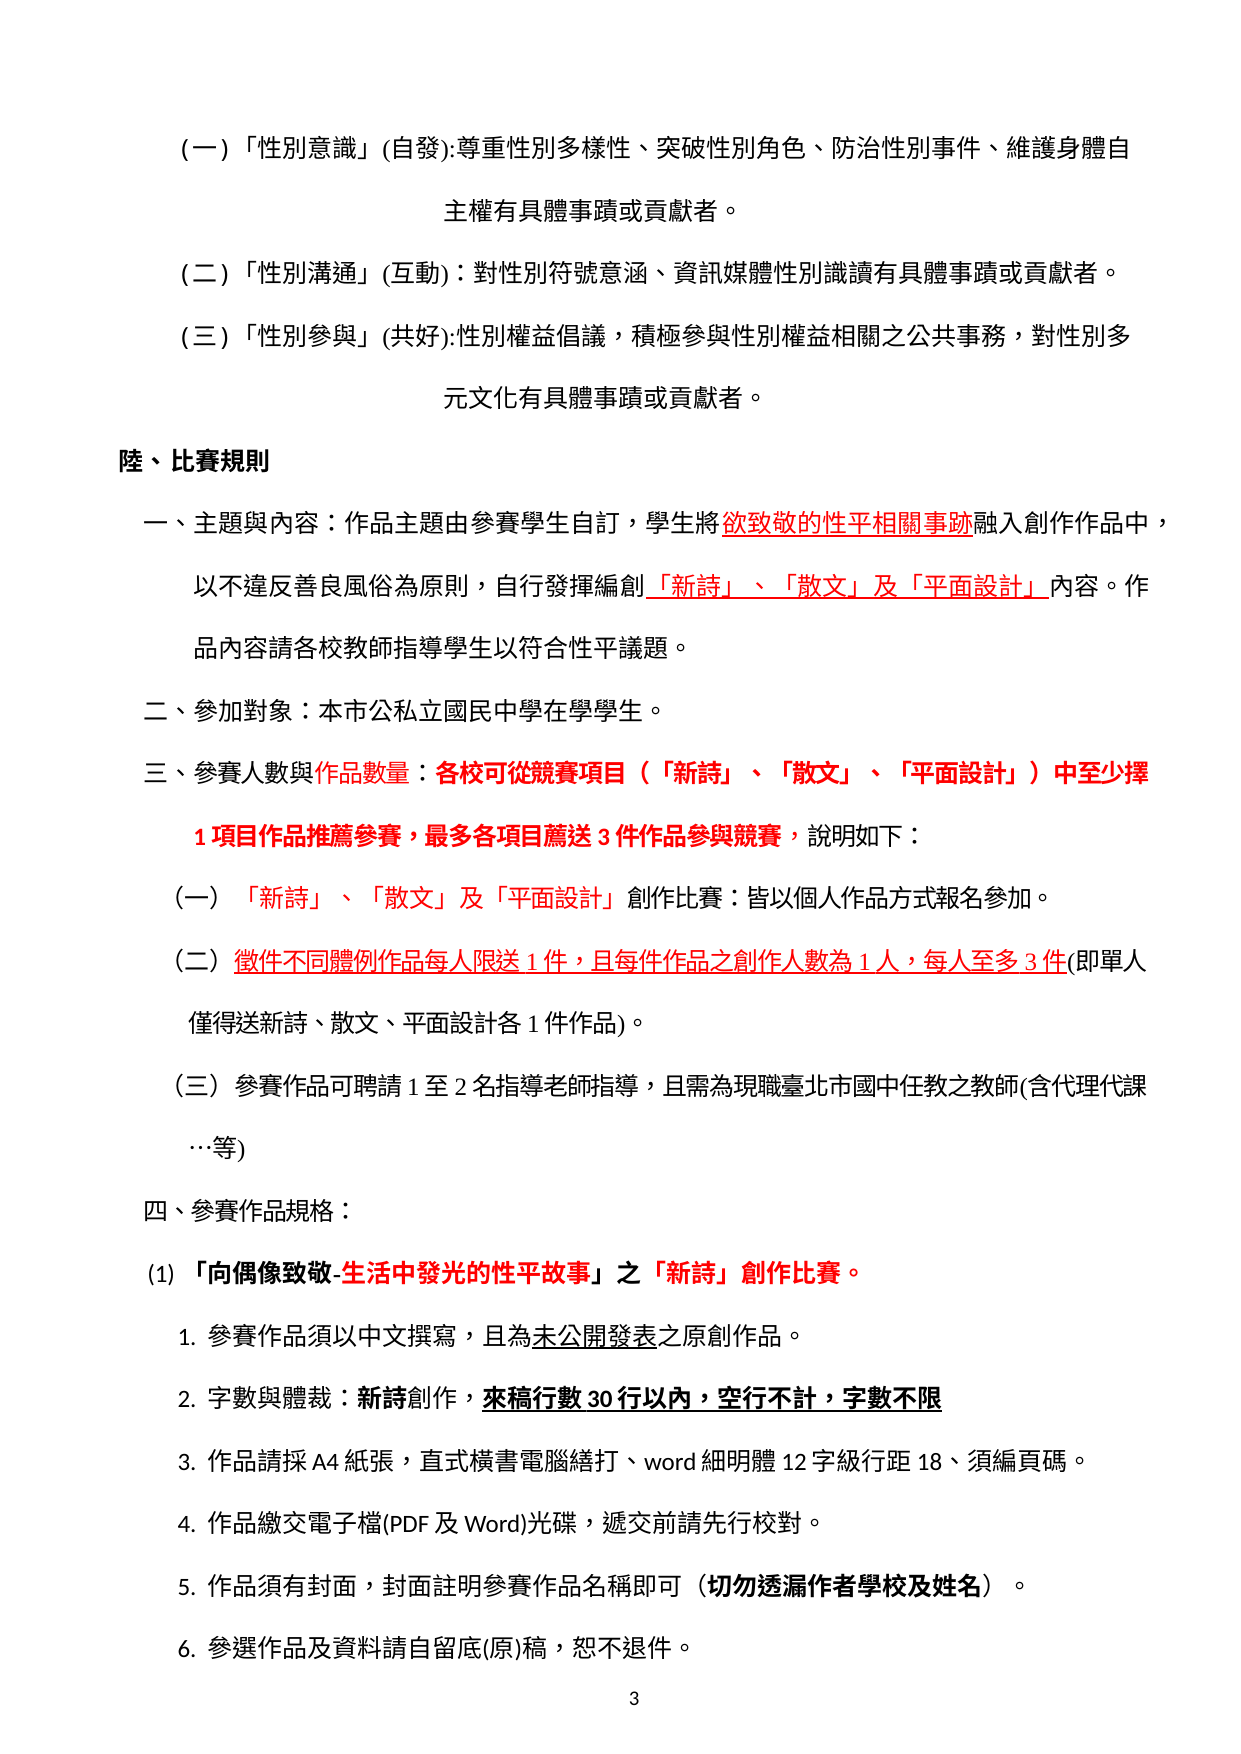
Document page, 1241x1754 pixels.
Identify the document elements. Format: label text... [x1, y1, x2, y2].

list 作品繳交電子檔(PDF及Word)光碟，遞交前請先行校對。 [177, 1480, 1150, 1543]
text （三）參賽作品可聘請1至2名指導老師指導，且需為現職臺北市國中任教之教師(含代理代課…等) [143, 1043, 1150, 1168]
list 「向偶像致敬-生活中發光的性平故事」之「新詩」創作比賽。 [147, 1230, 1150, 1293]
text (三)「性別參與」(共好):性別權益倡議，積極參與性別權益相關之公共事務，對性別多元文化有具體事蹟或貢獻者。 [177, 293, 1150, 418]
list 比賽規則 [118, 418, 1150, 480]
text 四、參賽作品規格： [143, 1168, 1150, 1230]
list 作品須有封面，封面註明參賽作品名稱即可（切勿透漏作者學校及姓名）。 [177, 1543, 1150, 1605]
list 作品請採A4紙張，直式橫書電腦繕打、word細明體12字級行距18、須編頁碼。 [177, 1418, 1150, 1480]
list 參賽作品須以中文撰寫，且為未公開發表之原創作品。 [177, 1293, 1150, 1355]
text （二）徵件不同體例作品每人限送1件，且每件作品之創作人數為1人，每人至多3件(即單人僅得送新詩、散文、平面設計各1件作品)。 [143, 918, 1150, 1043]
list 字數與體裁：新詩創作，來稿行數30行以內，空行不計，字數不限 [177, 1355, 1150, 1418]
list 參選作品及資料請自留底(原)稿，恕不退件。 [177, 1605, 1150, 1668]
text 一、主題與內容：作品主題由參賽學生自訂，學生將欲致敬的性平相關事跡融入創作作品中，以不違反善良風俗為原則，自行發揮編創「新詩」、「散文」及「平面設計」內容。作品內容請各校教師指導學生以符合性平議題。 [143, 480, 1150, 668]
text 三、參賽人數與作品數量：各校可從競賽項目（「新詩」、「散文」、「平面設計」）中至少擇1項目作品推薦參賽，最多各項目薦送3件作品參與競賽，說明如下： [143, 730, 1150, 855]
text (一)「性別意識」(自發):尊重性別多樣性、突破性別角色、防治性別事件、維護身體自主權有具體事蹟或貢獻者。 [177, 105, 1150, 230]
text （一）「新詩」、「散文」及「平面設計」創作比賽：皆以個人作品方式報名參加。 [143, 855, 1150, 918]
text 二、參加對象：本市公私立國民中學在學學生。 [143, 668, 1150, 730]
text (二)「性別溝通」(互動)：對性別符號意涵、資訊媒體性別識讀有具體事蹟或貢獻者。 [177, 230, 1150, 293]
